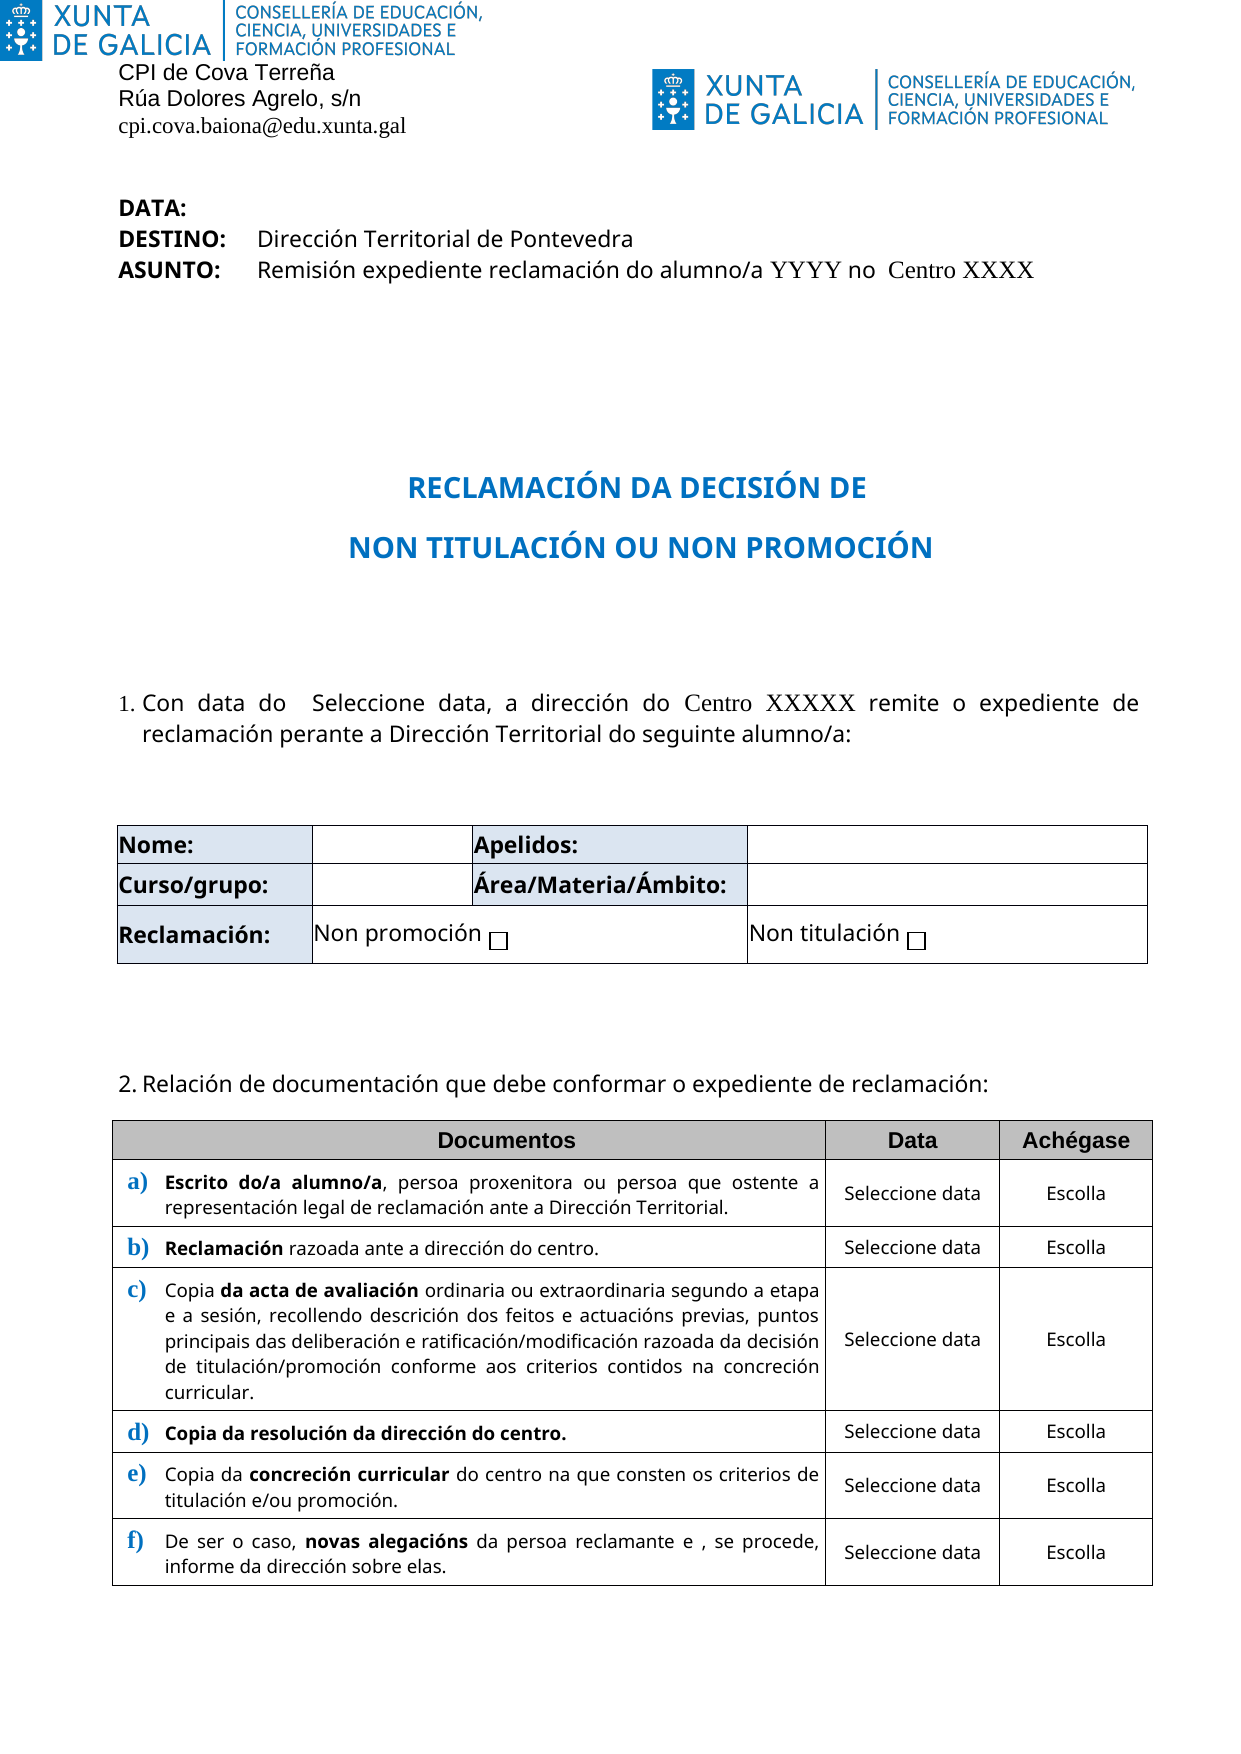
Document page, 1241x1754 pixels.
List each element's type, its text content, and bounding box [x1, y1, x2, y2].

table_cell [748, 864, 1147, 905]
table_cell Escolla [1000, 1411, 1152, 1452]
table_cell Seleccione data [826, 1411, 999, 1452]
table_header [251, 192, 1169, 223]
table_header Achégase [1000, 1121, 1152, 1159]
list RECLAMACIÓN DA DECISIÓN DE [142, 467, 1140, 507]
table_cell Seleccione data [826, 1268, 999, 1410]
table_cell DESTINO: [112, 223, 251, 254]
table_cell Copia da concreción curricular do centro na que consten os criterios de titulación e/ou promoción. [113, 1453, 825, 1518]
table_cell Área/Materia/Ámbito: [473, 864, 747, 905]
table_cell Seleccione data [826, 1160, 999, 1226]
picture [652, 69, 1135, 130]
picture [0, 0, 482, 61]
table_cell Reclamación razoada ante a dirección do centro. [113, 1227, 825, 1267]
table_cell Seleccione data [826, 1227, 999, 1267]
table_cell De ser o caso, novas alegacións da persoa reclamante e , se procede, informe da dirección sobre elas. [113, 1519, 825, 1585]
table_cell Escolla [1000, 1268, 1152, 1410]
table_header Data [826, 1121, 999, 1159]
table_cell [313, 864, 472, 905]
list NON TITULACIÓN OU NON PROMOCIÓN [142, 527, 1140, 567]
table_cell Remisión expediente reclamación do alumno/a YYYY no Centro XXXX [251, 254, 1169, 285]
table_cell Copia da resolución da dirección do centro. [113, 1411, 825, 1452]
list Con data do Seleccione data, a dirección do Centro XXXXX remite o expediente de reclamación perante a Dirección Territorial do seguinte alumno/a: [118, 687, 1140, 750]
table_cell Escrito do/a alumno/a, persoa proxenitora ou persoa que ostente a representación legal de reclamación ante a Dirección Territorial. [113, 1160, 825, 1226]
table_header Nome: [118, 826, 312, 863]
table_header [748, 826, 1147, 863]
table_cell ASUNTO: [112, 254, 251, 285]
table_cell Seleccione data [826, 1453, 999, 1518]
table_cell Escolla [1000, 1160, 1152, 1226]
table_cell Escolla [1000, 1453, 1152, 1518]
table_cell Escolla [1000, 1227, 1152, 1267]
table_header [313, 826, 472, 863]
table_header DATA: [112, 192, 251, 223]
table_cell Escolla [1000, 1519, 1152, 1585]
table_header Documentos [113, 1121, 825, 1159]
list Relación de documentación que debe conformar o expediente de reclamación: [118, 1068, 1140, 1099]
table_cell Seleccione data [826, 1519, 999, 1585]
table_cell Reclamación: [118, 906, 312, 963]
table_header Apelidos: [473, 826, 747, 863]
table_cell Copia da acta de avaliación ordinaria ou extraordinaria segundo a etapa e a sesión, recollendo descrición dos feitos e actuacións previas, puntos principais das deliberación e ratificación/modificación razoada da decisión de titulación/promoción conforme aos criterios contidos na concreción curricular. [113, 1268, 825, 1410]
table_cell Dirección Territorial de Pontevedra [251, 223, 1169, 254]
table_cell Non titulación [748, 906, 1147, 963]
table_cell Curso/grupo: [118, 864, 312, 905]
table_cell Non promoción [313, 906, 747, 963]
